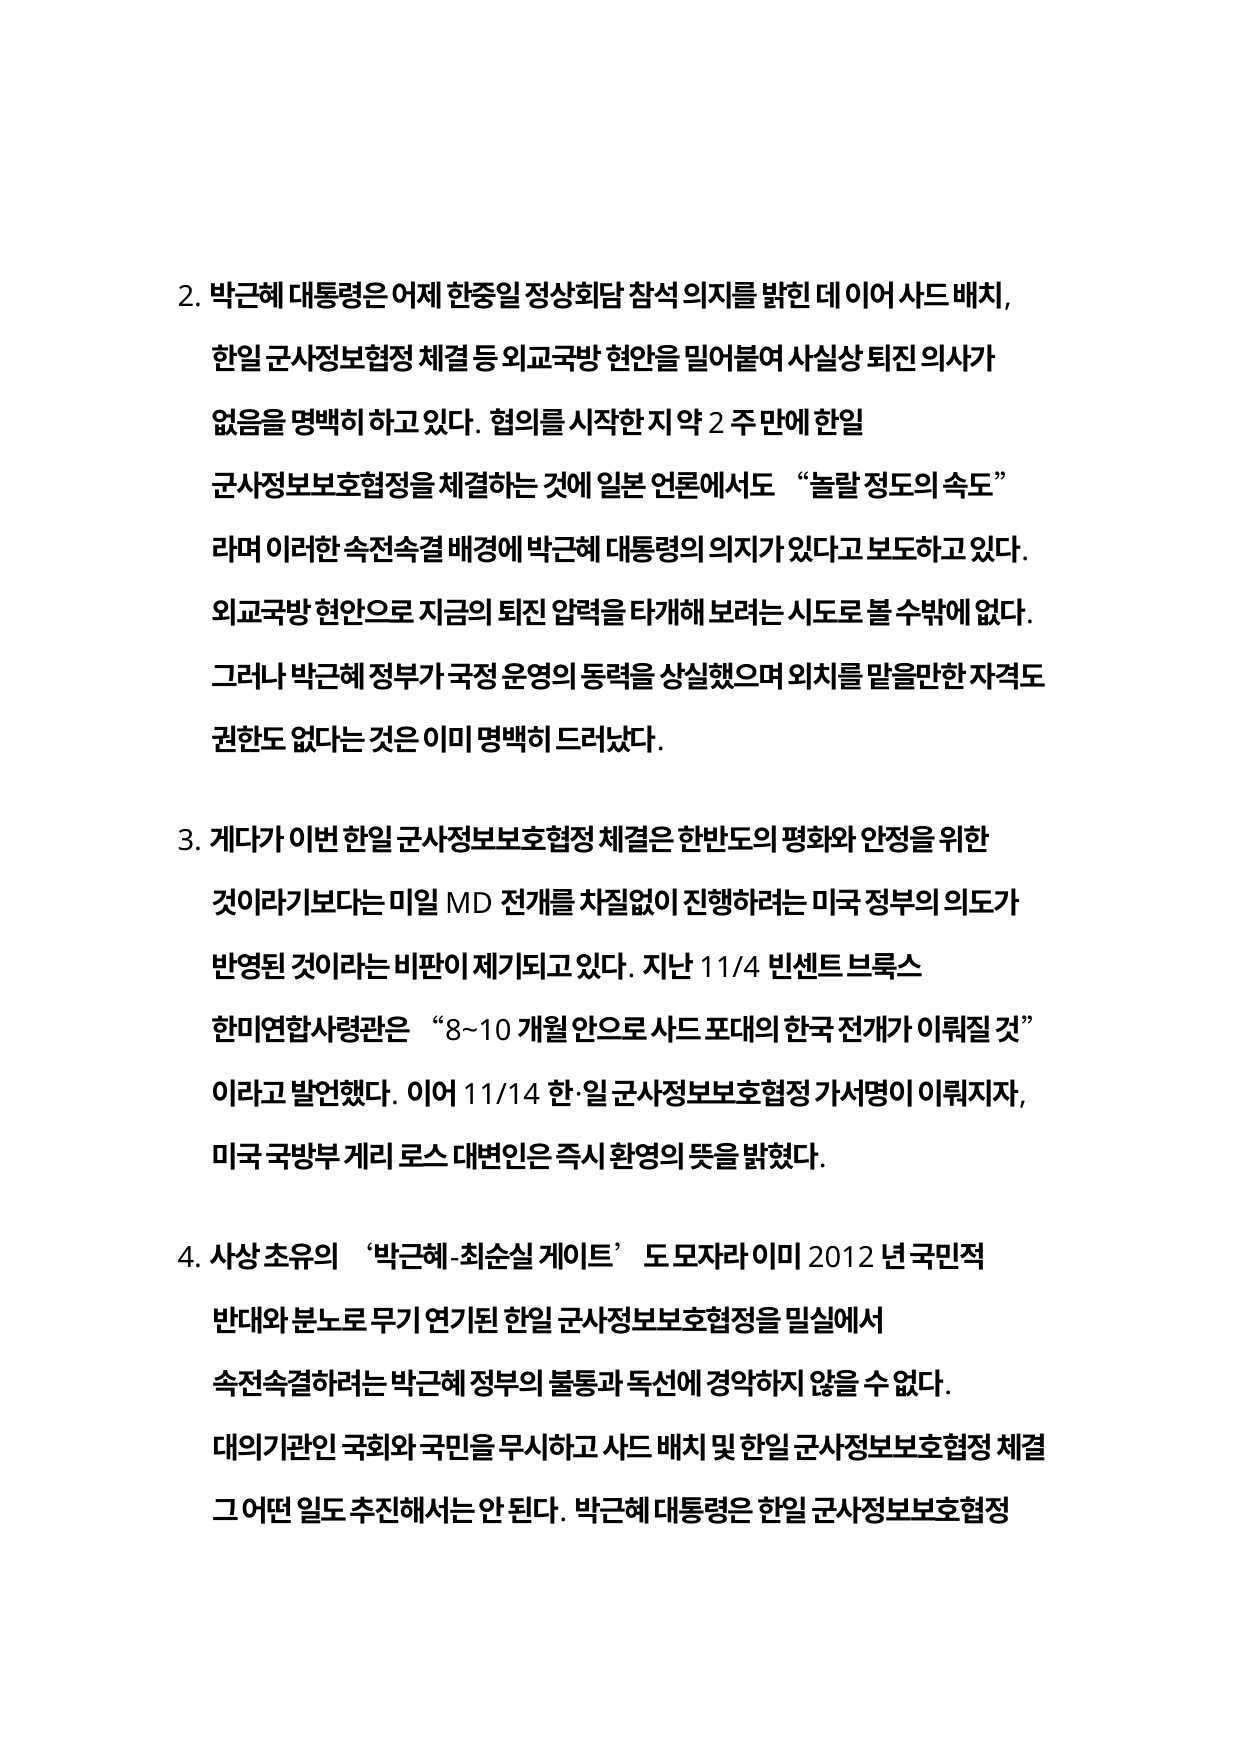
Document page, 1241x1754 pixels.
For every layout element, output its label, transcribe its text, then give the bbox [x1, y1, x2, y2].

text 4. 사상 초유의 ‘박근혜-최순실 게이트’도 모자라 이미 2012년 국민적 반대와 분노로 무기 연기된 한일 군사정보보호협정을 밀실에서 속전속결하려는 박근혜 정부의 불통과 독선에 경악하지 않을 수 없다. 대의기관인 국회와 국민을 무시하고 사드 배치 및 한일 군사정보보호협정 체결 그 어떤 일도 추진해서는 안 된다. 박근혜 대통령은 한일 군사정보보호협정 [177, 1234, 1063, 1530]
text 2. 박근혜 대통령은 어제 한중일 정상회담 참석 의지를 밝힌 데 이어 사드 배치, 한일 군사정보협정 체결 등 외교국방 현안을 밀어붙여 사실상 퇴진 의사가 없음을 명백히 하고 있다. 협의를 시작한 지 약 2주 만에 한일 군사정보보호협정을 체결하는 것에 일본 언론에서도 “놀랄 정도의 속도”라며 이러한 속전속결 배경에 박근혜 대통령의 의지가 있다고 보도하고 있다. 외교국방 현안으로 지금의 퇴진 압력을 타개해 보려는 시도로 볼 수밖에 없다. 그러나 박근혜 정부가 국정 운영의 동력을 상실했으며 외치를 맡을만한 자격도 권한도 없다는 것은 이미 명백히 드러났다. [177, 272, 1063, 759]
text 3. 게다가 이번 한일 군사정보보호협정 체결은 한반도의 평화와 안정을 위한 것이라기보다는 미일 MD 전개를 차질없이 진행하려는 미국 정부의 의도가 반영된 것이라는 비판이 제기되고 있다. 지난 11/4 빈센트 브룩스 한미연합사령관은 “8~10개월 안으로 사드 포대의 한국 전개가 이뤄질 것”이라고 발언했다. 이어 11/14 한·일 군사정보보호협정 가서명이 이뤄지자, 미국 국방부 게리 로스 대변인은 즉시 환영의 뜻을 밝혔다. [177, 816, 1063, 1176]
